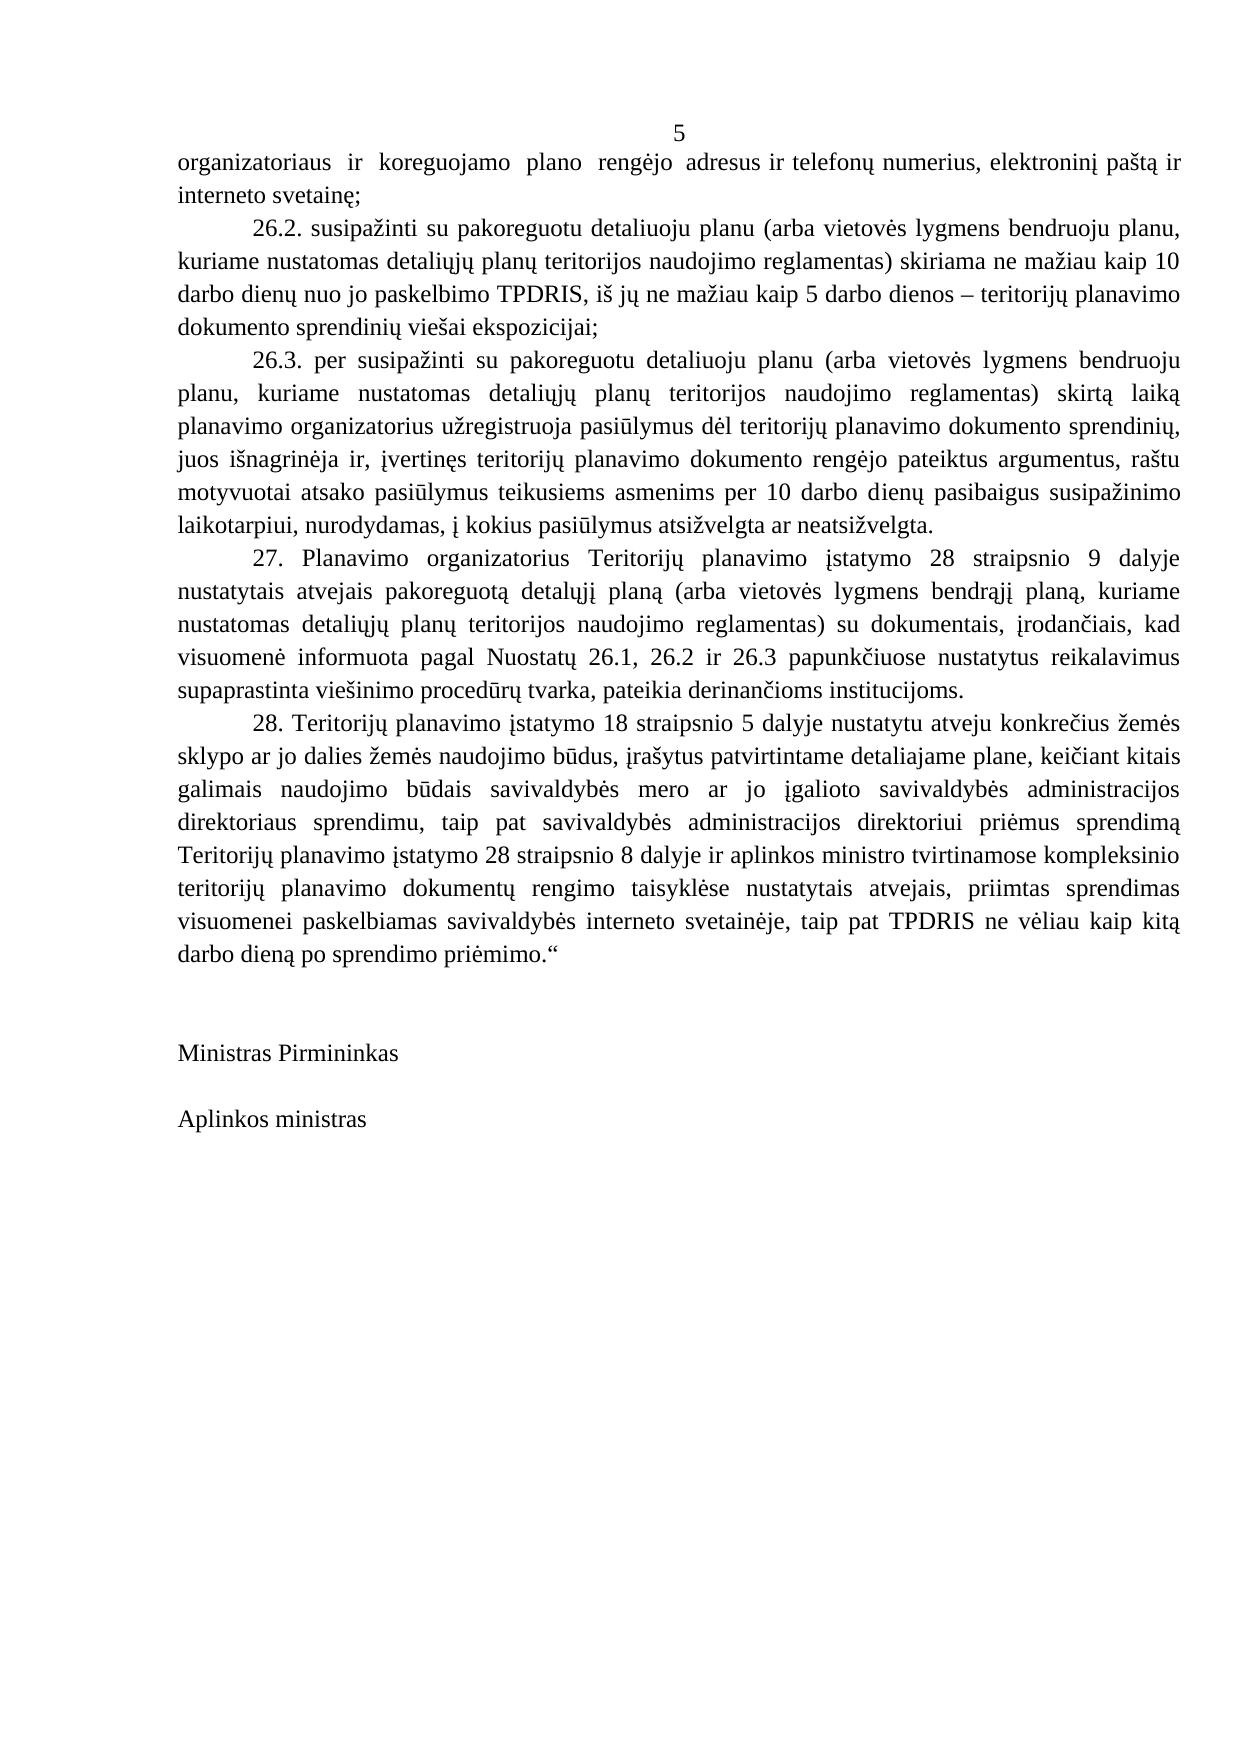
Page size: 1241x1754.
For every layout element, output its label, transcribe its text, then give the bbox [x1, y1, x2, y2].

text 27. Planavimo organizatorius Teritorijų planavimo įstatymo 28 straipsnio 9 dalyje nustatytais atvejais pakoreguotą detalųjį planą (arba vietovės lygmens bendrąjį planą, kuriame nustatomas detaliųjų planų teritorijos naudojimo reglamentas) su dokumentais, įrodančiais, kad visuomenė informuota pagal Nuostatų 26.1, 26.2 ir 26.3 papunkčiuose nustatytus reikalavimus supaprastinta viešinimo procedūrų tvarka, pateikia derinančioms institucijoms. [177, 543, 1181, 704]
text 26.3. per susipažinti su pakoreguotu detaliuoju planu (arba vietovės lygmens bendruoju planu, kuriame nustatomas detaliųjų planų teritorijos naudojimo reglamentas) skirtą laiką planavimo organizatorius užregistruoja pasiūlymus dėl teritorijų planavimo dokumento sprendinių, juos išnagrinėja ir, įvertinęs teritorijų planavimo dokumento rengėjo pateiktus argumentus, raštu motyvuotai atsako pasiūlymus teikusiems asmenims per 10 darbo dienų pasibaigus susipažinimo laikotarpiui, nurodydamas, į kokius pasiūlymus atsižvelgta ar neatsižvelgta. [177, 345, 1181, 539]
text organizatoriaus ir koreguojamo plano rengėjo adresus ir telefonų numerius, elektroninį paštą ir interneto svetainę; [177, 147, 1181, 209]
text 26.2. susipažinti su pakoreguotu detaliuoju planu (arba vietovės lygmens bendruoju planu, kuriame nustatomas detaliųjų planų teritorijos naudojimo reglamentas) skiriama ne mažiau kaip 10 darbo dienų nuo jo paskelbimo TPDRIS, iš jų ne mažiau kaip 5 darbo dienos – teritorijų planavimo dokumento sprendinių viešai ekspozicijai; [177, 213, 1181, 341]
text Ministras Pirmininkas [177, 1038, 1181, 1067]
text 28. Teritorijų planavimo įstatymo 18 straipsnio 5 dalyje nustatytu atveju konkrečius žemės sklypo ar jo dalies žemės naudojimo būdus, įrašytus patvirtintame detaliajame plane, keičiant kitais galimais naudojimo būdais savivaldybės mero ar jo įgalioto savivaldybės administracijos direktoriaus sprendimu, taip pat savivaldybės administracijos direktoriui priėmus sprendimą Teritorijų planavimo įstatymo 28 straipsnio 8 dalyje ir aplinkos ministro tvirtinamose kompleksinio teritorijų planavimo dokumentų rengimo taisyklėse nustatytais atvejais, priimtas sprendimas visuomenei paskelbiamas savivaldybės interneto svetainėje, taip pat TPDRIS ne vėliau kaip kitą darbo dieną po sprendimo priėmimo.“ [177, 708, 1181, 968]
text Aplinkos ministras [177, 1104, 1181, 1133]
